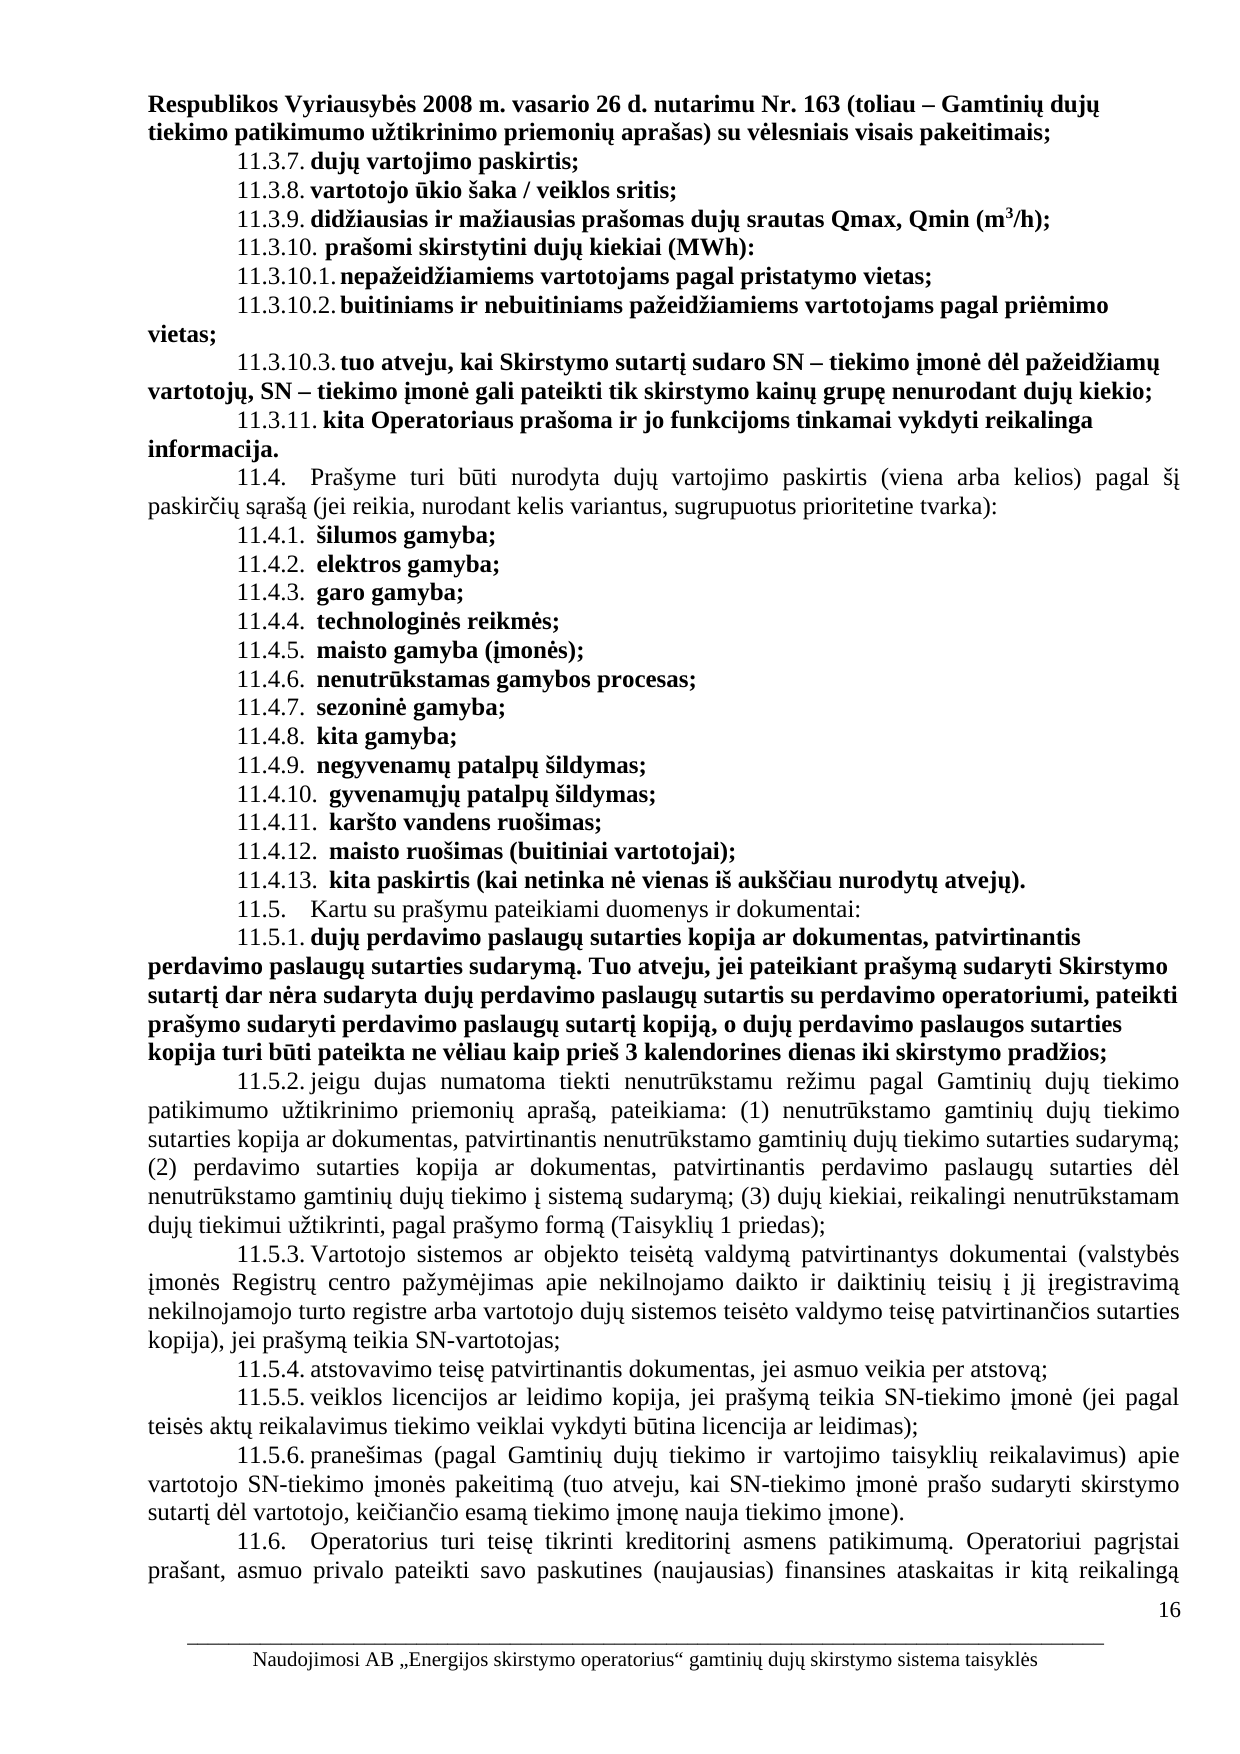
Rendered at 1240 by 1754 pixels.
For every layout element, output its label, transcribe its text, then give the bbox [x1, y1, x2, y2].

text 11.3.10. prašomi skirstytini dujų kiekiai (MWh): [148, 232, 1181, 261]
text 11.5.5. veiklos licencijos ar leidimo kopija, jei prašymą teikia SN-tiekimo įmonė (jei pagal teisės aktų reikalavimus tiekimo veiklai vykdyti būtina licencija ar leidimas); [148, 1382, 1181, 1440]
text 11.4.11. karšto vandens ruošimas; [148, 807, 1181, 836]
text 11.3.8. vartotojo ūkio šaka / veiklos sritis; [148, 175, 1181, 204]
text 11.5.6. pranešimas (pagal Gamtinių dujų tiekimo ir vartojimo taisyklių reikalavimus) apie vartotojo SN-tiekimo įmonės pakeitimą (tuo atveju, kai SN-tiekimo įmonė prašo sudaryti skirstymo sutartį dėl vartotojo, keičiančio esamą tiekimo įmonę nauja tiekimo įmone). [148, 1440, 1181, 1526]
text 11.4.9. negyvenamų patalpų šildymas; [148, 750, 1181, 779]
text 11.4.7. sezoninė gamyba; [148, 692, 1181, 721]
text 11.3.7. dujų vartojimo paskirtis; [148, 146, 1181, 175]
text 11.3.10.2. buitiniams ir nebuitiniams pažeidžiamiems vartotojams pagal priėmimo vietas; [148, 290, 1181, 347]
text 11.4.2. elektros gamyba; [148, 549, 1181, 577]
text 11.4.3. garo gamyba; [148, 577, 1181, 606]
text 11.3.9. didžiausias ir mažiausias prašomas dujų srautas Qmax, Qmin (m3/h); [148, 204, 1181, 232]
text 11.4.4. technologinės reikmės; [148, 606, 1181, 635]
text 11.3.11. kita Operatoriaus prašoma ir jo funkcijoms tinkamai vykdyti reikalinga informacija. [148, 405, 1181, 462]
text 11.4. Prašyme turi būti nurodyta dujų vartojimo paskirtis (viena arba kelios) pagal šį paskirčių sąrašą (jei reikia, nurodant kelis variantus, sugrupuotus prioritetine tvarka): [148, 462, 1181, 520]
text 11.4.8. kita gamyba; [148, 721, 1181, 750]
text 11.3.10.3. tuo atveju, kai Skirstymo sutartį sudaro SN – tiekimo įmonė dėl pažeidžiamų vartotojų, SN – tiekimo įmonė gali pateikti tik skirstymo kainų grupę nenurodant dujų kiekio; [148, 347, 1181, 405]
text 11.5.4. atstovavimo teisę patvirtinantis dokumentas, jei asmuo veikia per atstovą; [148, 1354, 1181, 1382]
text 11.4.12. maisto ruošimas (buitiniai vartotojai); [148, 836, 1181, 865]
text 11.4.6. nenutrūkstamas gamybos procesas; [148, 664, 1181, 692]
text 11.5.2. jeigu dujas numatoma tiekti nenutrūkstamu režimu pagal Gamtinių dujų tiekimo patikimumo užtikrinimo priemonių aprašą, pateikiama: (1) nenutrūkstamo gamtinių dujų tiekimo sutarties kopija ar dokumentas, patvirtinantis nenutrūkstamo gamtinių dujų tiekimo sutarties sudarymą; (2) perdavimo sutarties kopija ar dokumentas, patvirtinantis perdavimo paslaugų sutarties dėl nenutrūkstamo gamtinių dujų tiekimo į sistemą sudarymą; (3) dujų kiekiai, reikalingi nenutrūkstamam dujų tiekimui užtikrinti, pagal prašymo formą (Taisyklių 1 priedas); [148, 1066, 1181, 1239]
text 11.5.3. Vartotojo sistemos ar objekto teisėtą valdymą patvirtinantys dokumentai (valstybės įmonės Registrų centro pažymėjimas apie nekilnojamo daikto ir daiktinių teisių į jį įregistravimą nekilnojamojo turto registre arba vartotojo dujų sistemos teisėto valdymo teisę patvirtinančios sutarties kopija), jei prašymą teikia SN-vartotojas; [148, 1239, 1181, 1354]
text Respublikos Vyriausybės 2008 m. vasario 26 d. nutarimu Nr. 163 (toliau – Gamtinių dujų tiekimo patikimumo užtikrinimo priemonių aprašas) su vėlesniais visais pakeitimais; [148, 89, 1181, 146]
text 11.4.5. maisto gamyba (įmonės); [148, 635, 1181, 664]
text 11.4.10. gyvenamųjų patalpų šildymas; [148, 779, 1181, 807]
text 11.5.1. dujų perdavimo paslaugų sutarties kopija ar dokumentas, patvirtinantis perdavimo paslaugų sutarties sudarymą. Tuo atveju, jei pateikiant prašymą sudaryti Skirstymo sutartį dar nėra sudaryta dujų perdavimo paslaugų sutartis su perdavimo operatoriumi, pateikti prašymo sudaryti perdavimo paslaugų sutartį kopiją, o dujų perdavimo paslaugos sutarties kopija turi būti pateikta ne vėliau kaip prieš 3 kalendorines dienas iki skirstymo pradžios; [148, 922, 1181, 1066]
text 11.4.1. šilumos gamyba; [148, 520, 1181, 549]
text 11.4.13. kita paskirtis (kai netinka nė vienas iš aukščiau nurodytų atvejų). [148, 865, 1181, 894]
text 11.6. Operatorius turi teisę tikrinti kreditorinį asmens patikimumą. Operatoriui pagrįstai prašant, asmuo privalo pateikti savo paskutines (naujausias) finansines ataskaitas ir kitą reikalingą [148, 1526, 1181, 1584]
text 11.3.10.1. nepažeidžiamiems vartotojams pagal pristatymo vietas; [148, 261, 1181, 290]
text 11.5. Kartu su prašymu pateikiami duomenys ir dokumentai: [148, 894, 1181, 922]
